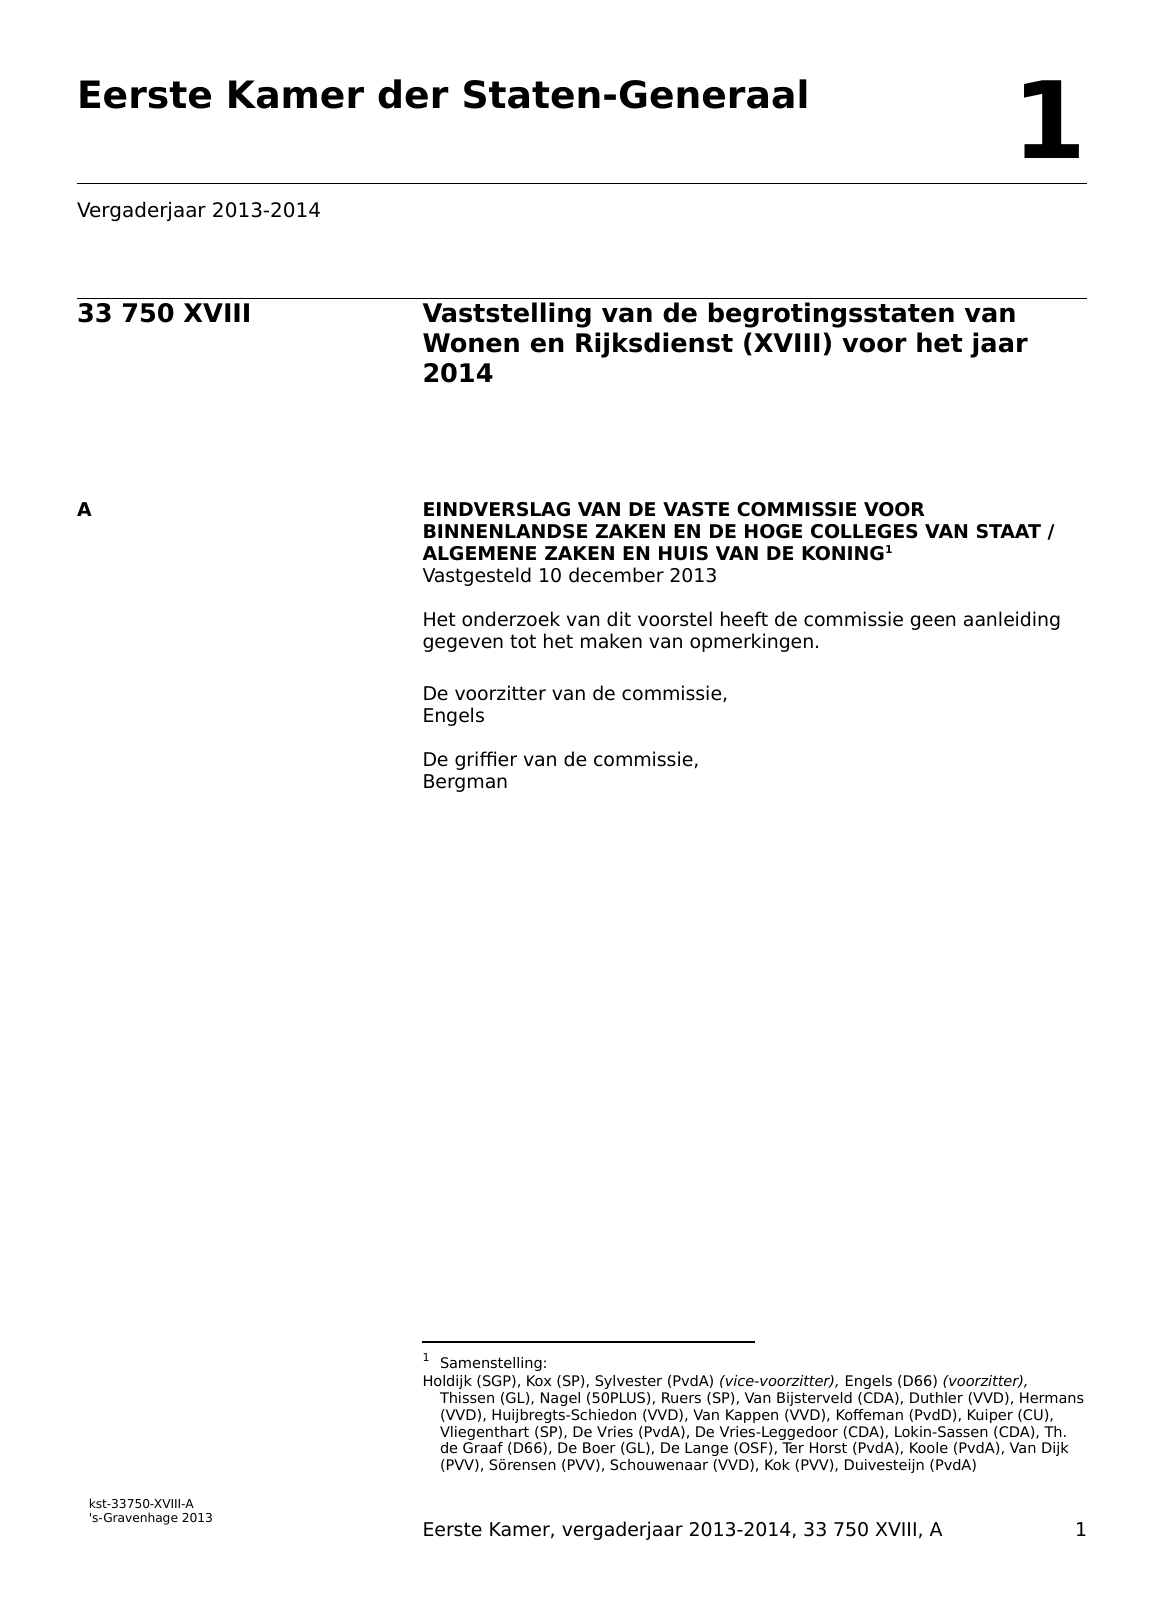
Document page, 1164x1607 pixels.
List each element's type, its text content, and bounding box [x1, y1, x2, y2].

table_header 1 [886, 59, 1087, 183]
text Het onderzoek van dit voorstel heeft de commissie geen aanleiding gegeven tot het maken van opmerkingen. [422, 609, 1087, 653]
text 's-Gravenhage 2013 [88, 1511, 323, 1525]
table_header Eerste Kamer der Staten-Generaal [77, 59, 886, 183]
text kst-33750-XVIII-A [88, 1497, 323, 1511]
text Vastgesteld 10 december 2013 [422, 565, 1087, 587]
text De voorzitter van de commissie, Engels [422, 683, 1087, 727]
subtitle 33 750 XVIII Vaststelling van de begrotingsstaten van Wonen en Rijksdienst (XVIII) voor het jaar 2014 [77, 299, 1087, 388]
text De griffier van de commissie, Bergman [422, 749, 1087, 793]
text Samenstelling: [422, 1351, 1087, 1373]
text Holdijk (SGP), Kox (SP), Sylvester (PvdA) (vice-voorzitter), Engels (D66) (voorzitter), Thissen (GL), Nagel (50PLUS), Ruers (SP), Van Bijsterveld (CDA), Duthler (VVD), Hermans (VVD), Huijbregts-Schiedon (VVD), Van Kappen (VVD), Koffeman (PvdD), Kuiper (CU), Vliegenthart (SP), De Vries (PvdA), De Vries-Leggedoor (CDA), Lokin-Sassen (CDA), Th. de Graaf (D66), De Boer (GL), De Lange (OSF), Ter Horst (PvdA), Koole (PvdA), Van Dijk (PVV), Sörensen (PVV), Schouwenaar (VVD), Kok (PVV), Duivesteijn (PvdA) [422, 1373, 1087, 1474]
subtitle A EINDVERSLAG VAN DE VASTE COMMISSIE VOOR BINNENLANDSE ZAKEN EN DE HOGE COLLEGES VAN STAAT / ALGEMENE ZAKEN EN HUIS VAN DE KONING [77, 499, 1087, 565]
table_cell Vergaderjaar 2013-2014 [77, 184, 1087, 298]
